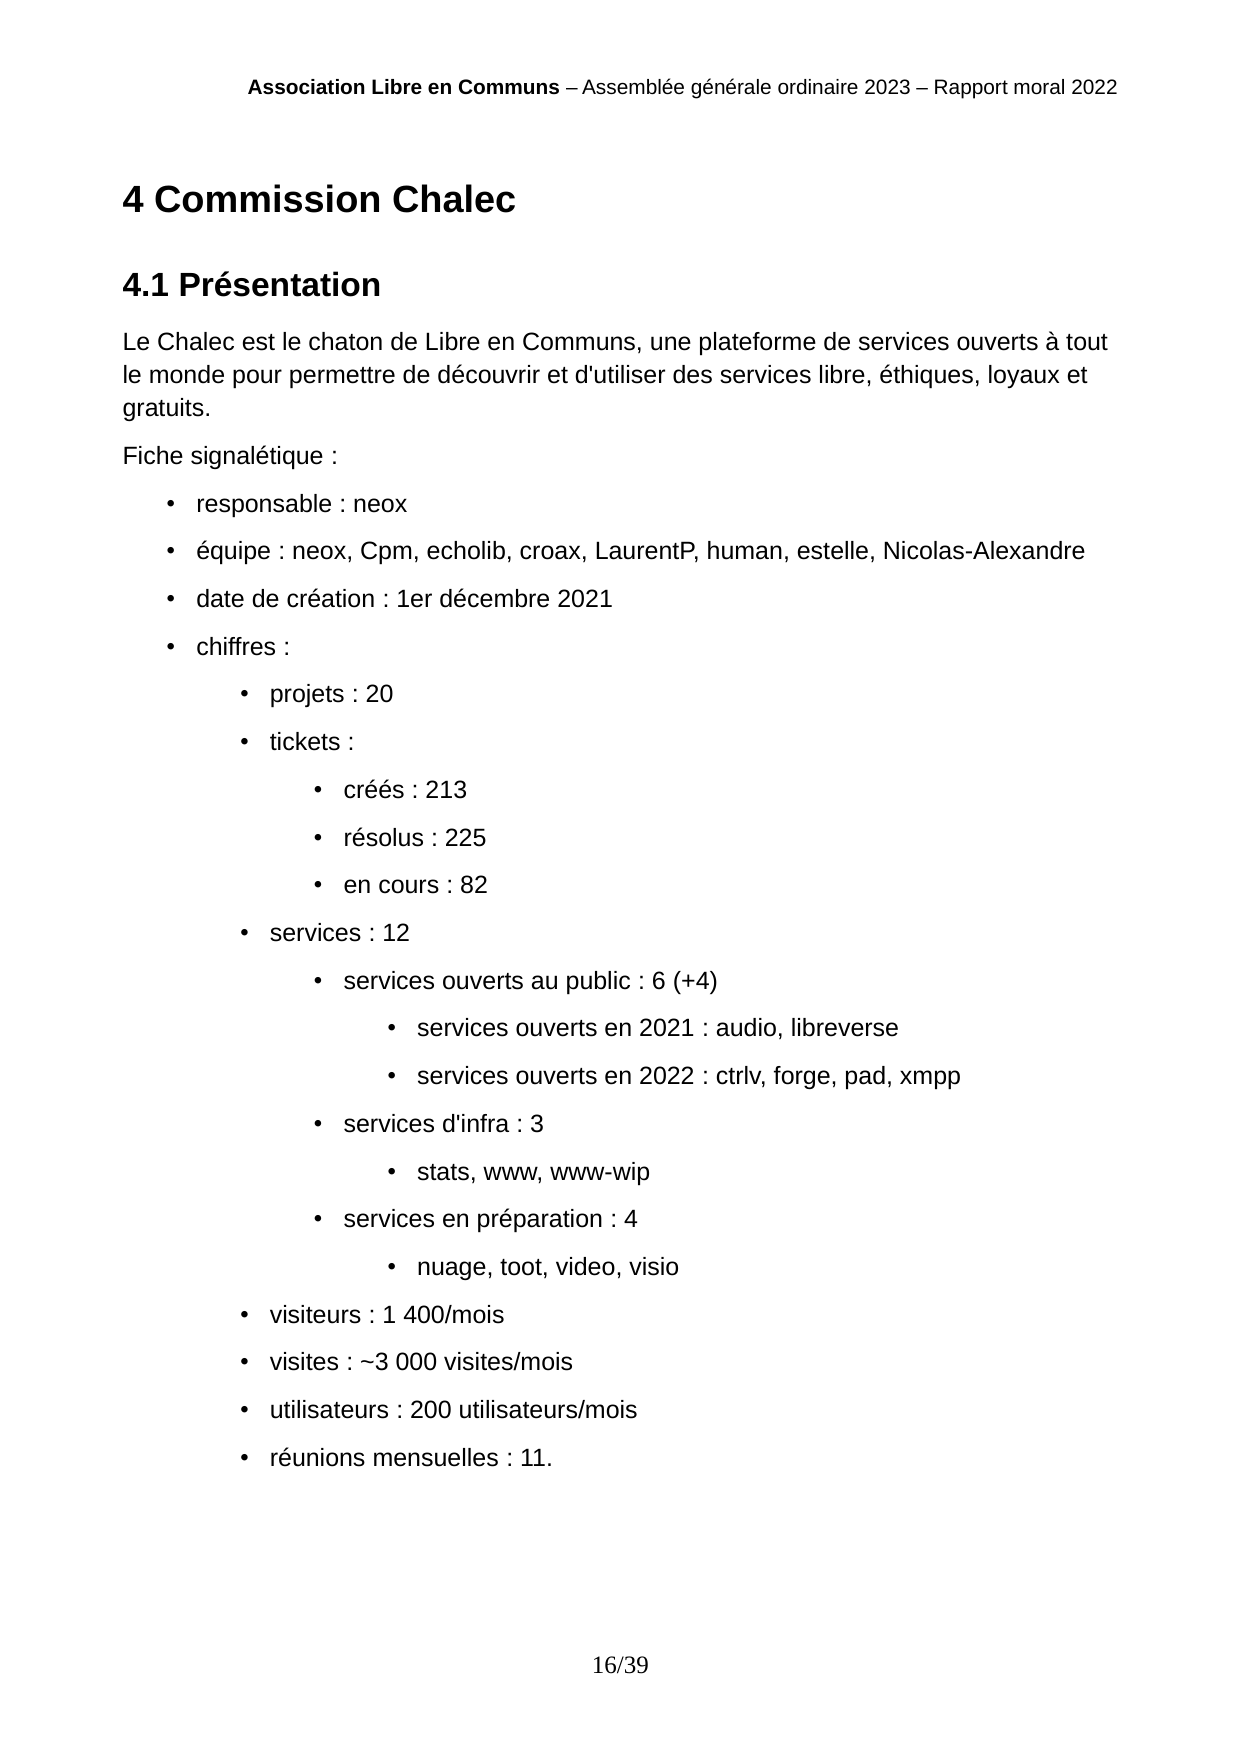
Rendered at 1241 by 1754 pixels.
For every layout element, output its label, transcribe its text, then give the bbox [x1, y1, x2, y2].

list visiteurs : 1 400/mois [240, 1300, 1118, 1328]
list équipe : neox, Cpm, echolib, croax, LaurentP, human, estelle, Nicolas-Alexandre [166, 536, 1118, 565]
list projets : 20 [240, 679, 1118, 708]
list services en préparation : 4 [314, 1204, 1118, 1233]
list nuage, toot, video, visio [387, 1252, 1118, 1281]
list services d'infra : 3 [314, 1109, 1118, 1138]
subtitle Commission Chalec [122, 177, 1118, 221]
list créés : 213 [314, 775, 1118, 804]
subtitle Présentation [122, 265, 1118, 304]
list en cours : 82 [314, 870, 1118, 899]
list chiffres : [166, 632, 1118, 661]
list stats, www, www-wip [387, 1157, 1118, 1185]
text Le Chalec est le chaton de Libre en Communs, une plateforme de services ouverts à tout le monde pour permettre de découvrir et d'utiliser des services libre, éthiques, loyaux et gratuits. [122, 327, 1118, 422]
list services ouverts en 2022 : ctrlv, forge, pad, xmpp [387, 1061, 1118, 1090]
list tickets : [240, 727, 1118, 756]
list date de création : 1er décembre 2021 [166, 584, 1118, 613]
text Fiche signalétique : [122, 441, 1118, 470]
list services ouverts au public : 6 (+4) [314, 966, 1118, 994]
list utilisateurs : 200 utilisateurs/mois [240, 1395, 1118, 1424]
list réunions mensuelles : 11. [240, 1443, 1118, 1472]
list responsable : neox [166, 489, 1118, 517]
list résolus : 225 [314, 823, 1118, 851]
list services : 12 [240, 918, 1118, 947]
list visites : ~3 000 visites/mois [240, 1347, 1118, 1376]
list services ouverts en 2021 : audio, libreverse [387, 1013, 1118, 1042]
